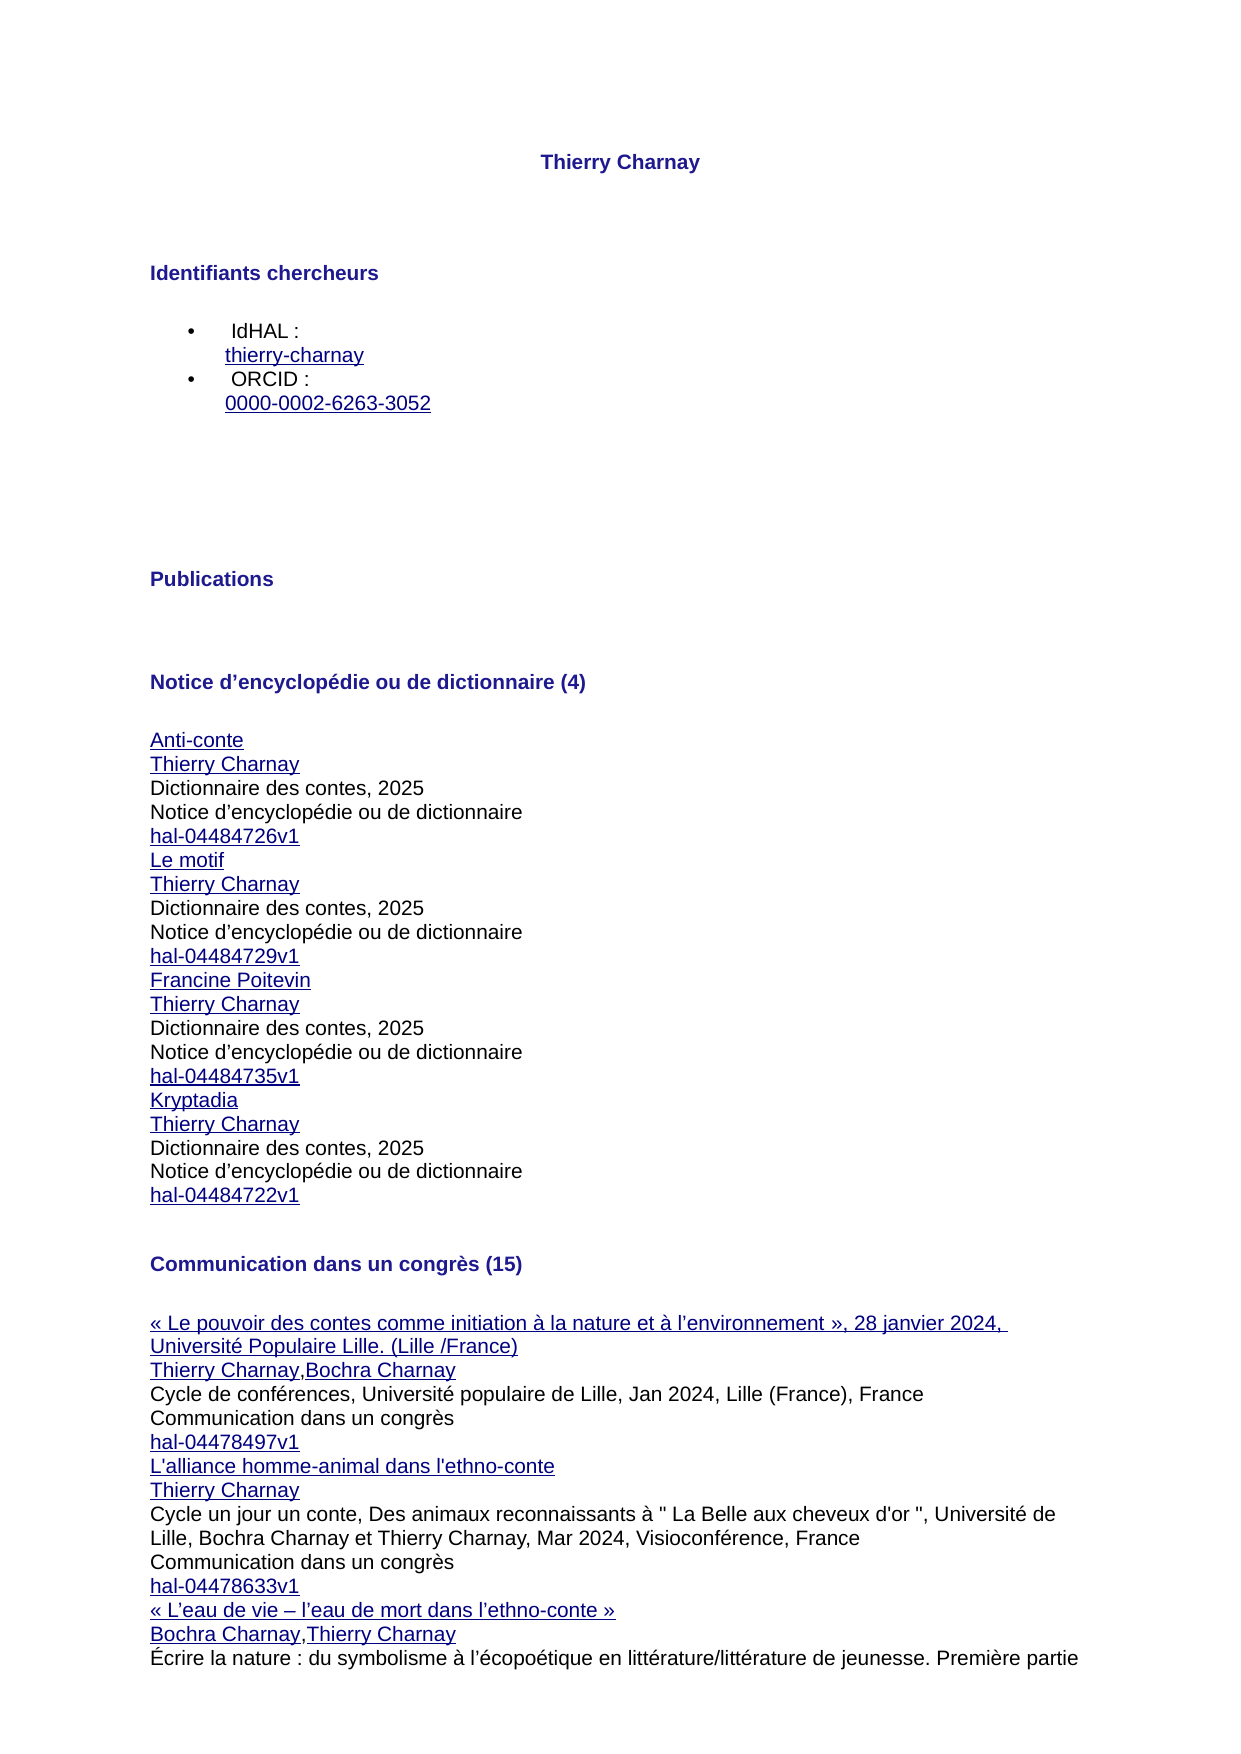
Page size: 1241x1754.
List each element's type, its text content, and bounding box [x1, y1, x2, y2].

table_header « Le pouvoir des contes comme initiation à la nature et à l’environnement », 28 janvier 2024, Université Populaire Lille. (Lille /France) Thierry Charnay,Bochra Charnay Cycle de conférences, Université populaire de Lille, Jan 2024, Lille (France), France Communication dans un congrès hal-04478497v1 [150, 1310, 1090, 1454]
table_header Anti-conte Thierry Charnay Dictionnaire des contes, 2025 Notice d’encyclopédie ou de dictionnaire hal-04484726v1 [150, 728, 1090, 848]
table_cell L'alliance homme-animal dans l'ethno-conte Thierry Charnay Cycle un jour un conte, Des animaux reconnaissants à " La Belle aux cheveux d'or ", Université de Lille, Bochra Charnay et Thierry Charnay, Mar 2024, Visioconférence, France Communication dans un congrès hal-04478633v1 [150, 1454, 1090, 1598]
subtitle Publications [150, 567, 1090, 591]
subtitle Communication dans un congrès (15) [150, 1252, 1090, 1276]
table_cell Le motif Thierry Charnay Dictionnaire des contes, 2025 Notice d’encyclopédie ou de dictionnaire hal-04484729v1 [150, 848, 1090, 968]
table_cell « L’eau de vie – l’eau de mort dans l’ethno-conte » Bochra Charnay,Thierry Charnay Écrire la nature : du symbolisme à l’écopoétique en littérature/littérature de jeunesse. Première partie [150, 1598, 1090, 1670]
subtitle Notice d’encyclopédie ou de dictionnaire (4) [150, 670, 1090, 694]
table_cell Kryptadia Thierry Charnay Dictionnaire des contes, 2025 Notice d’encyclopédie ou de dictionnaire hal-04484722v1 [150, 1088, 1090, 1207]
list 0000-0002-6263-3052 [187, 391, 1090, 414]
list ORCID : [187, 367, 1090, 391]
subtitle Identifiants chercheurs [150, 260, 1090, 284]
list thierry-charnay [187, 343, 1090, 367]
list IdHAL : [187, 319, 1090, 343]
subtitle Thierry Charnay [150, 150, 1090, 174]
table_cell Francine Poitevin Thierry Charnay Dictionnaire des contes, 2025 Notice d’encyclopédie ou de dictionnaire hal-04484735v1 [150, 968, 1090, 1087]
